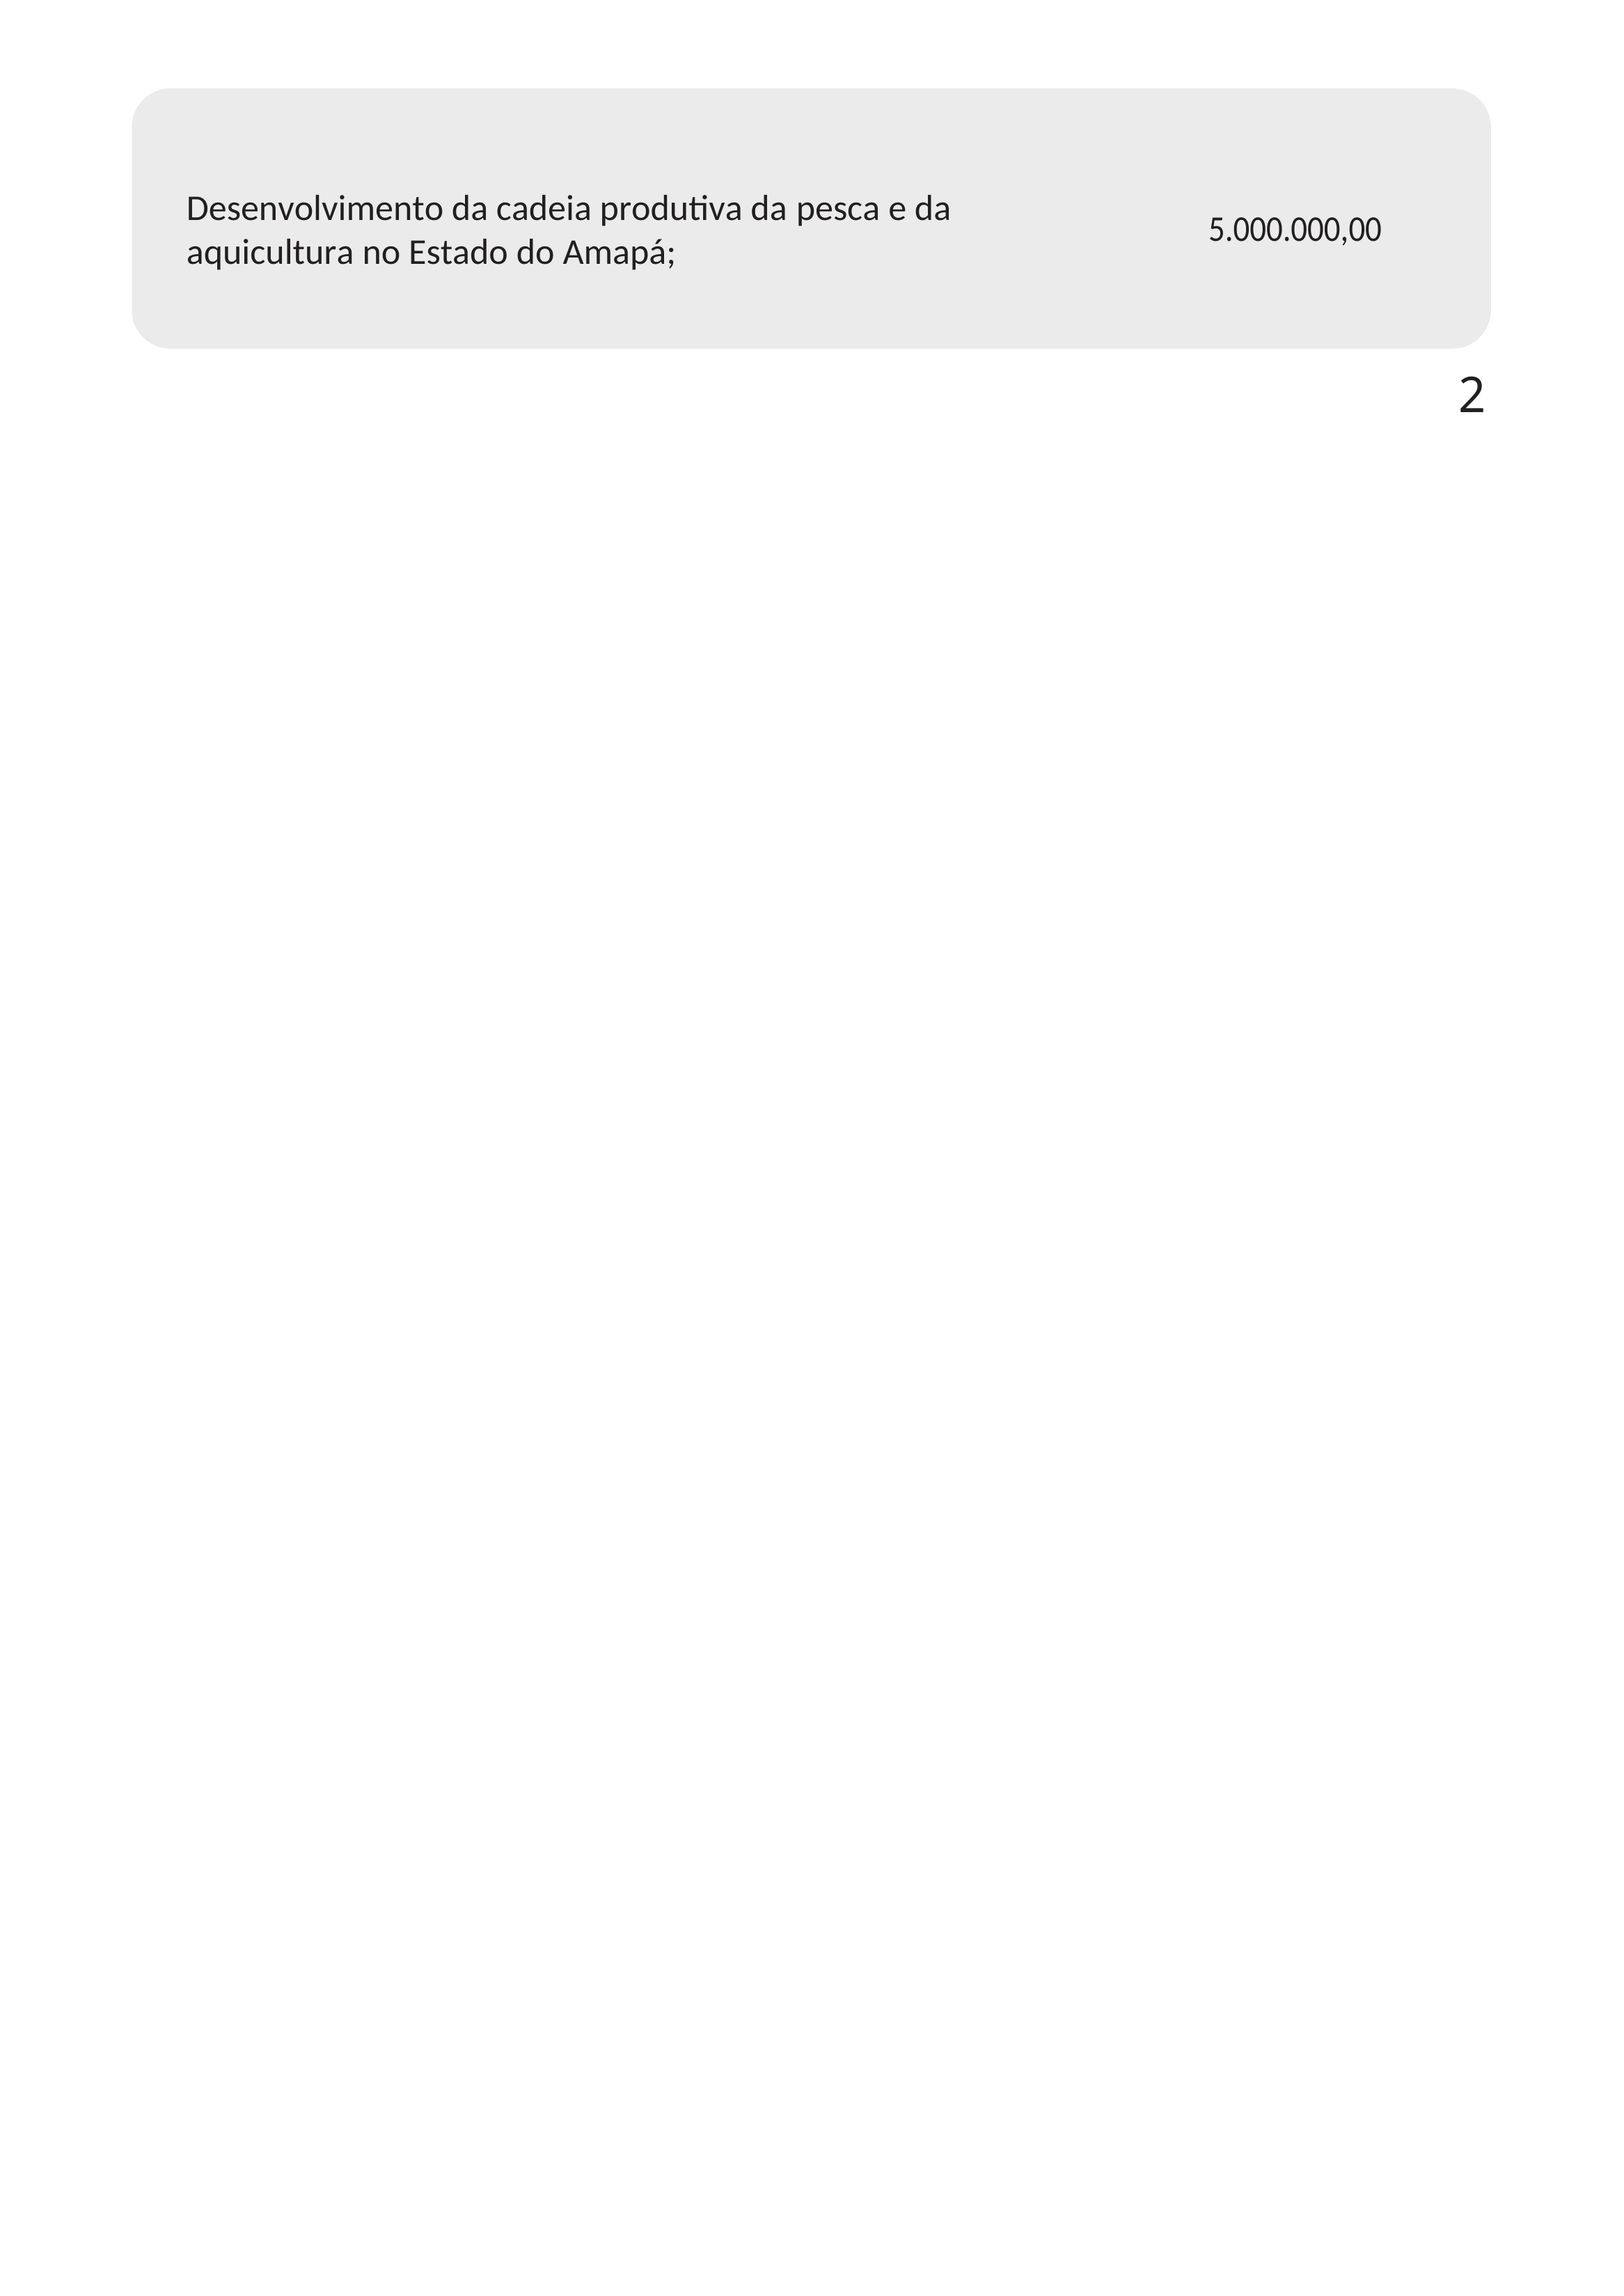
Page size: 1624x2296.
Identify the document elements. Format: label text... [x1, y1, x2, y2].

subtitle 2 [94, 359, 1485, 427]
